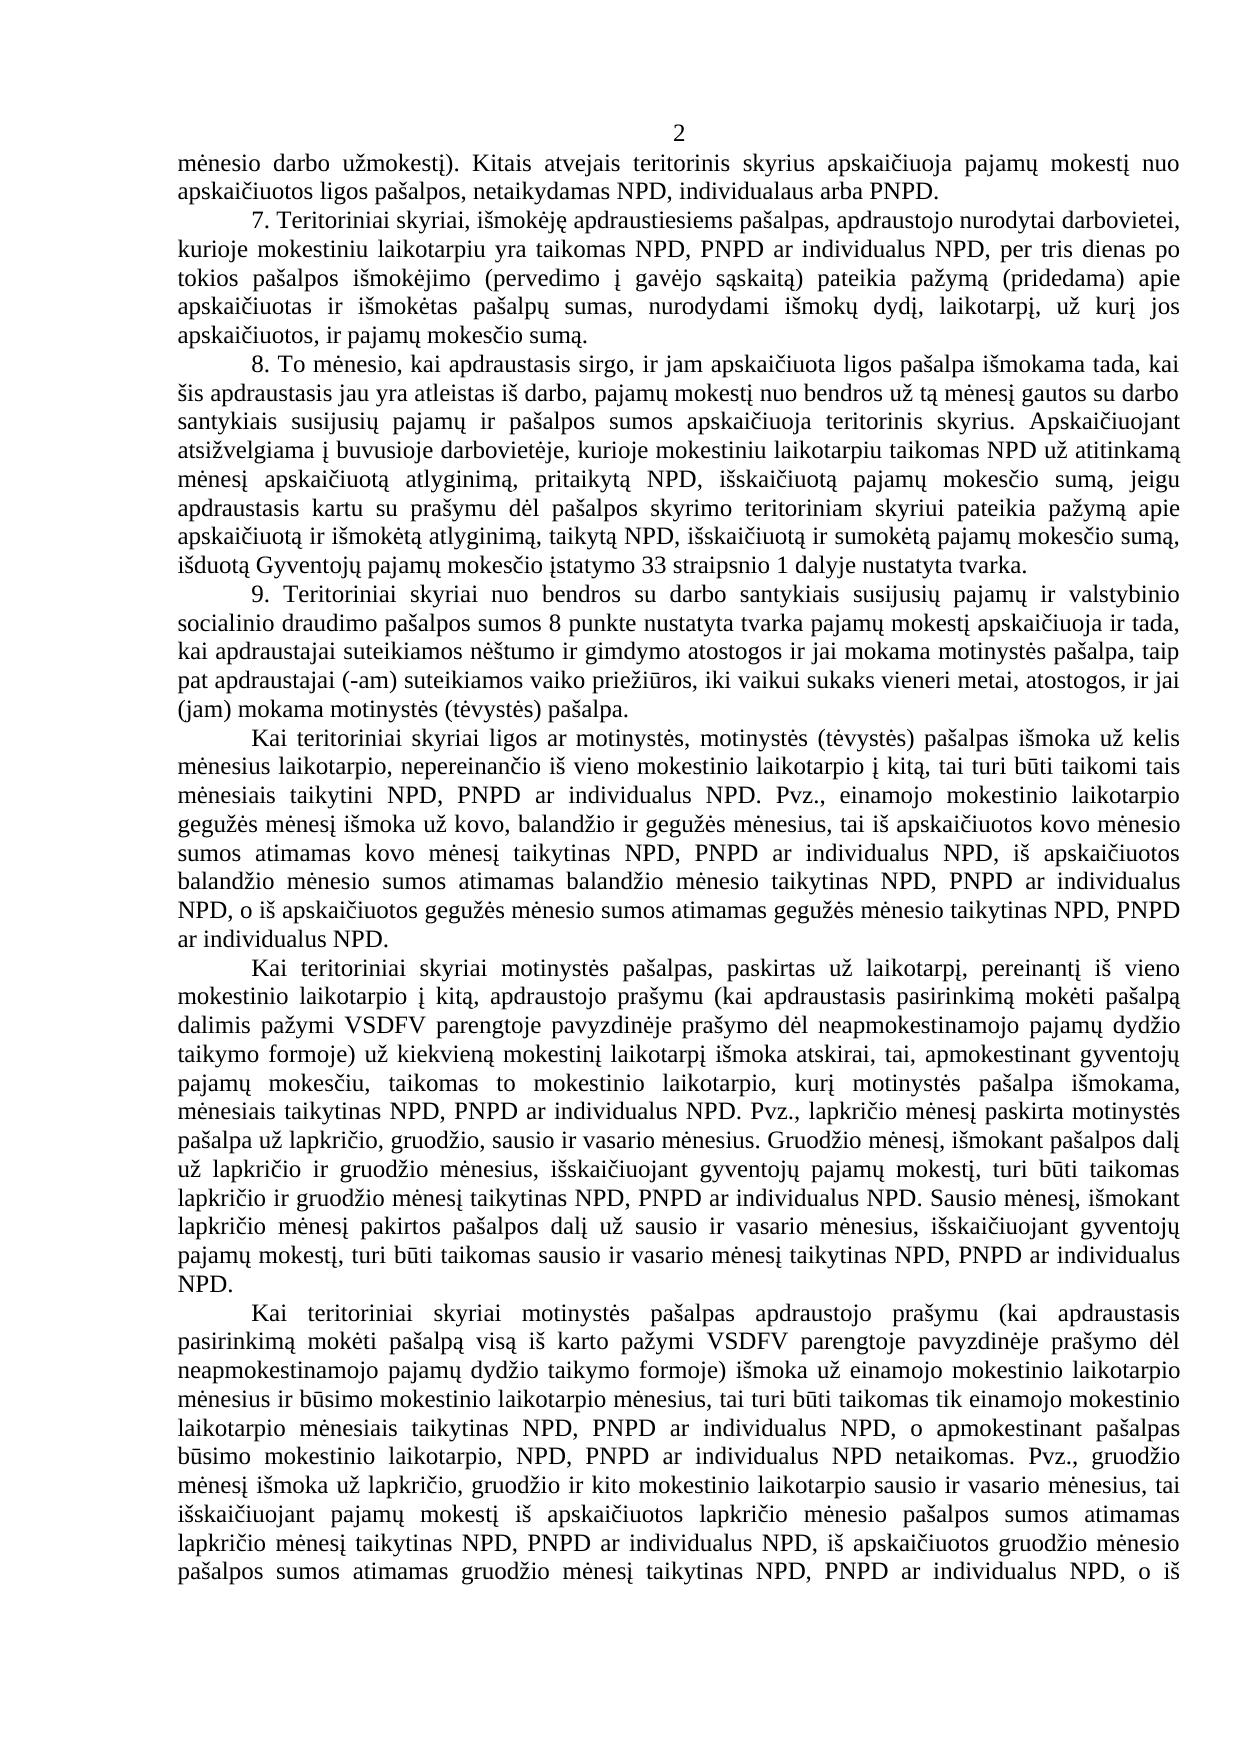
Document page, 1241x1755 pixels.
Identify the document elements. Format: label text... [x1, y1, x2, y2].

text 8. To mėnesio, kai apdraustasis sirgo, ir jam apskaičiuota ligos pašalpa išmokama tada, kai šis apdraustasis jau yra atleistas iš darbo, pajamų mokestį nuo bendros už tą mėnesį gautos su darbo santykiais susijusių pajamų ir pašalpos sumos apskaičiuoja teritorinis skyrius. Apskaičiuojant atsižvelgiama į buvusioje darbovietėje, kurioje mokestiniu laikotarpiu taikomas NPD už atitinkamą mėnesį apskaičiuotą atlyginimą, pritaikytą NPD, išskaičiuotą pajamų mokesčio sumą, jeigu apdraustasis kartu su prašymu dėl pašalpos skyrimo teritoriniam skyriui pateikia pažymą apie apskaičiuotą ir išmokėtą atlyginimą, taikytą NPD, išskaičiuotą ir sumokėtą pajamų mokesčio sumą, išduotą Gyventojų pajamų mokesčio įstatymo 33 straipsnio 1 dalyje nustatyta tvarka. [177, 349, 1181, 579]
text mėnesio darbo užmokestį). Kitais atvejais teritorinis skyrius apskaičiuoja pajamų mokestį nuo apskaičiuotos ligos pašalpos, netaikydamas NPD, individualaus arba PNPD. [177, 148, 1181, 205]
text 9. Teritoriniai skyriai nuo bendros su darbo santykiais susijusių pajamų ir valstybinio socialinio draudimo pašalpos sumos 8 punkte nustatyta tvarka pajamų mokestį apskaičiuoja ir tada, kai apdraustajai suteikiamos nėštumo ir gimdymo atostogos ir jai mokama motinystės pašalpa, taip pat apdraustajai (-am) suteikiamos vaiko priežiūros, iki vaikui sukaks vieneri metai, atostogos, ir jai (jam) mokama motinystės (tėvystės) pašalpa. [177, 579, 1181, 723]
text Kai teritoriniai skyriai motinystės pašalpas apdraustojo prašymu (kai apdraustasis pasirinkimą mokėti pašalpą visą iš karto pažymi VSDFV parengtoje pavyzdinėje prašymo dėl neapmokestinamojo pajamų dydžio taikymo formoje) išmoka už einamojo mokestinio laikotarpio mėnesius ir būsimo mokestinio laikotarpio mėnesius, tai turi būti taikomas tik einamojo mokestinio laikotarpio mėnesiais taikytinas NPD, PNPD ar individualus NPD, o apmokestinant pašalpas būsimo mokestinio laikotarpio, NPD, PNPD ar individualus NPD netaikomas. Pvz., gruodžio mėnesį išmoka už lapkričio, gruodžio ir kito mokestinio laikotarpio sausio ir vasario mėnesius, tai išskaičiuojant pajamų mokestį iš apskaičiuotos lapkričio mėnesio pašalpos sumos atimamas lapkričio mėnesį taikytinas NPD, PNPD ar individualus NPD, iš apskaičiuotos gruodžio mėnesio pašalpos sumos atimamas gruodžio mėnesį taikytinas NPD, PNPD ar individualus NPD, o iš [177, 1298, 1181, 1585]
text Kai teritoriniai skyriai ligos ar motinystės, motinystės (tėvystės) pašalpas išmoka už kelis mėnesius laikotarpio, nepereinančio iš vieno mokestinio laikotarpio į kitą, tai turi būti taikomi tais mėnesiais taikytini NPD, PNPD ar individualus NPD. Pvz., einamojo mokestinio laikotarpio gegužės mėnesį išmoka už kovo, balandžio ir gegužės mėnesius, tai iš apskaičiuotos kovo mėnesio sumos atimamas kovo mėnesį taikytinas NPD, PNPD ar individualus NPD, iš apskaičiuotos balandžio mėnesio sumos atimamas balandžio mėnesio taikytinas NPD, PNPD ar individualus NPD, o iš apskaičiuotos gegužės mėnesio sumos atimamas gegužės mėnesio taikytinas NPD, PNPD ar individualus NPD. [177, 723, 1181, 953]
text Kai teritoriniai skyriai motinystės pašalpas, paskirtas už laikotarpį, pereinantį iš vieno mokestinio laikotarpio į kitą, apdraustojo prašymu (kai apdraustasis pasirinkimą mokėti pašalpą dalimis pažymi VSDFV parengtoje pavyzdinėje prašymo dėl neapmokestinamojo pajamų dydžio taikymo formoje) už kiekvieną mokestinį laikotarpį išmoka atskirai, tai, apmokestinant gyventojų pajamų mokesčiu, taikomas to mokestinio laikotarpio, kurį motinystės pašalpa išmokama, mėnesiais taikytinas NPD, PNPD ar individualus NPD. Pvz., lapkričio mėnesį paskirta motinystės pašalpa už lapkričio, gruodžio, sausio ir vasario mėnesius. Gruodžio mėnesį, išmokant pašalpos dalį už lapkričio ir gruodžio mėnesius, išskaičiuojant gyventojų pajamų mokestį, turi būti taikomas lapkričio ir gruodžio mėnesį taikytinas NPD, PNPD ar individualus NPD. Sausio mėnesį, išmokant lapkričio mėnesį pakirtos pašalpos dalį už sausio ir vasario mėnesius, išskaičiuojant gyventojų pajamų mokestį, turi būti taikomas sausio ir vasario mėnesį taikytinas NPD, PNPD ar individualus NPD. [177, 953, 1181, 1298]
text 7. Teritoriniai skyriai, išmokėję apdraustiesiems pašalpas, apdraustojo nurodytai darbovietei, kurioje mokestiniu laikotarpiu yra taikomas NPD, PNPD ar individualus NPD, per tris dienas po tokios pašalpos išmokėjimo (pervedimo į gavėjo sąskaitą) pateikia pažymą (pridedama) apie apskaičiuotas ir išmokėtas pašalpų sumas, nurodydami išmokų dydį, laikotarpį, už kurį jos apskaičiuotos, ir pajamų mokesčio sumą. [177, 205, 1181, 349]
